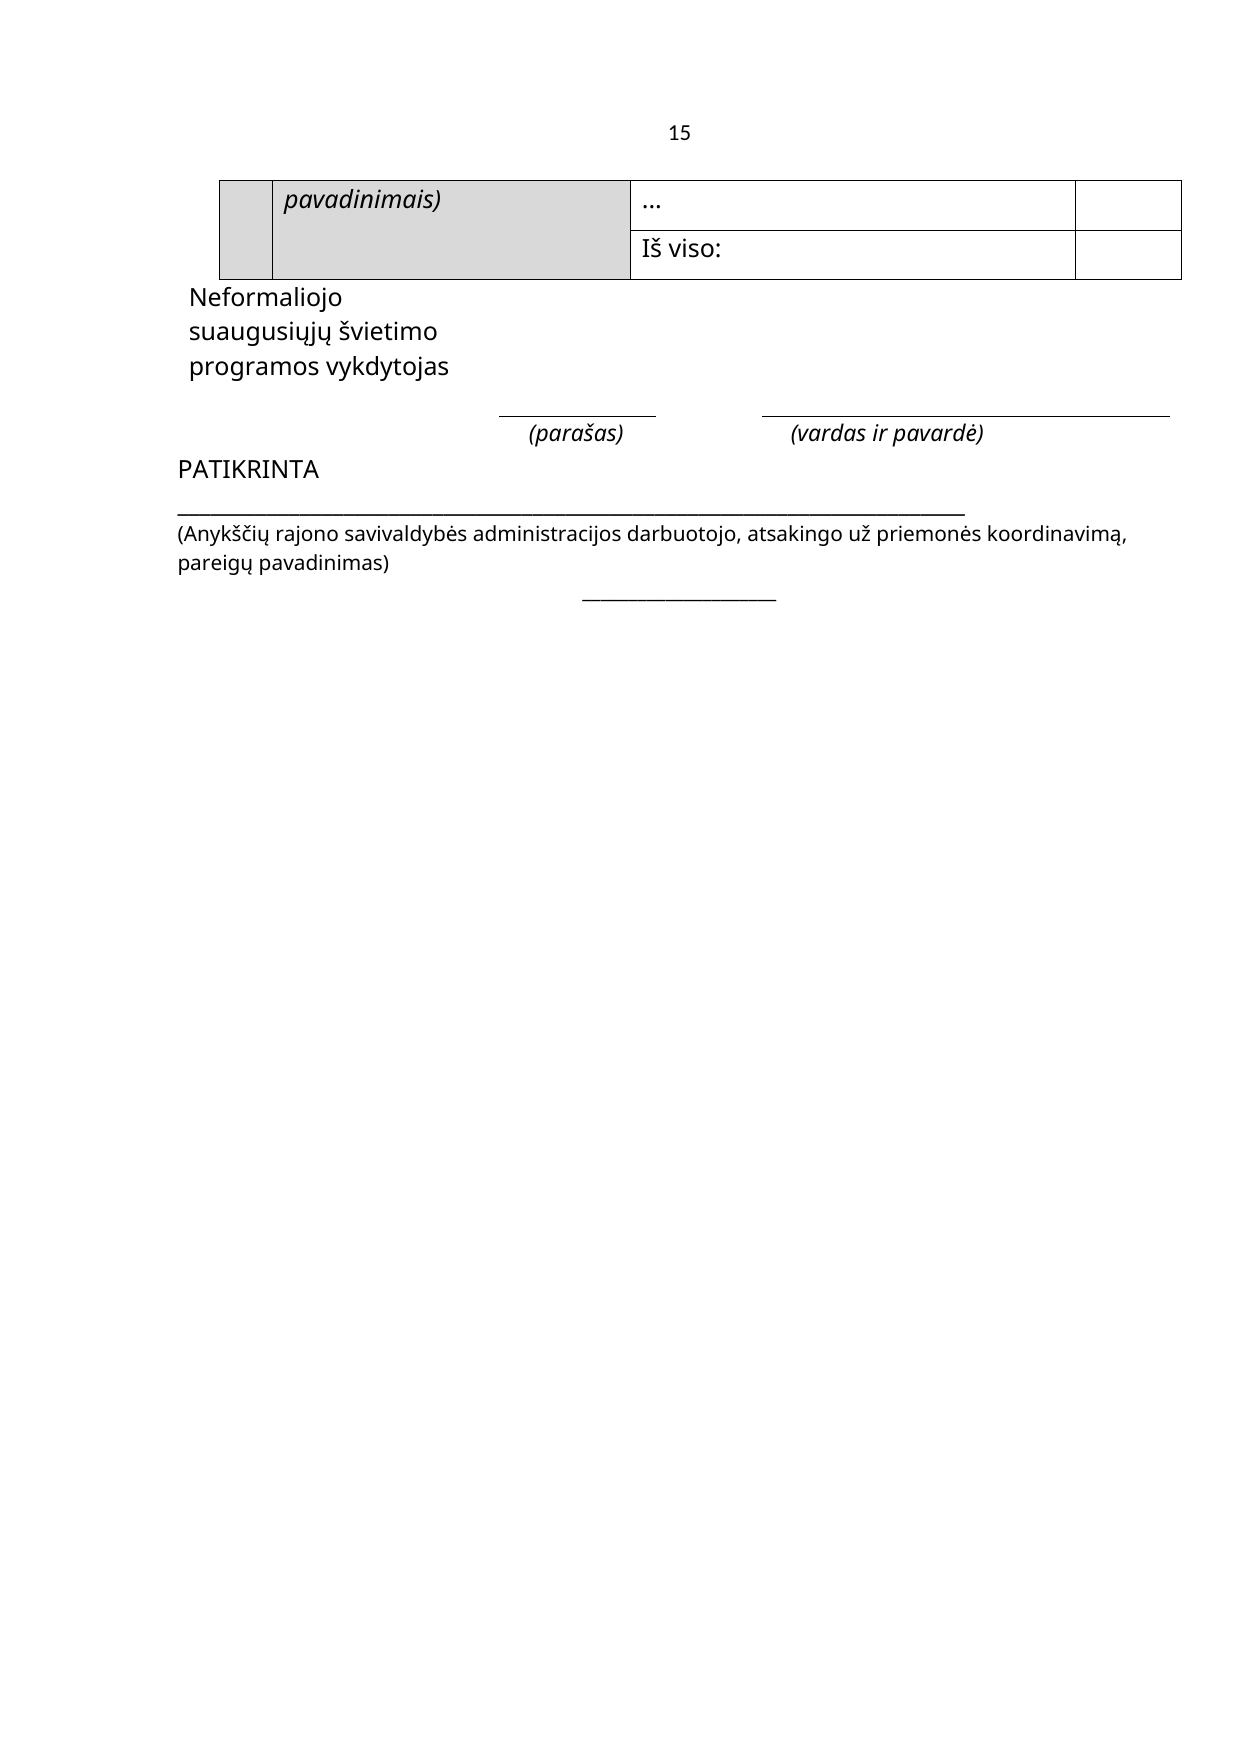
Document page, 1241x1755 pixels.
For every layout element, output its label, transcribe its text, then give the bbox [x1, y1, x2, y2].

table_cell [1015, 280, 1170, 416]
table_cell pavadinimais) [273, 181, 630, 279]
table_cell [177, 416, 475, 451]
text _______________________________________________________________________ [177, 485, 1181, 519]
table_cell [656, 280, 762, 416]
text _____________________ [177, 576, 1181, 605]
table_cell [1076, 231, 1181, 279]
table_cell [475, 416, 499, 451]
table_cell [1170, 280, 1181, 416]
table_cell [220, 181, 272, 279]
table_cell (parašas) [499, 417, 656, 451]
table_cell (vardas ir pavardė) [762, 417, 1015, 451]
text (Anykščių rajono savivaldybės administracijos darbuotojo, atsakingo už priemonės koordinavimą, pareigų pavadinimas) [177, 519, 1181, 576]
table_cell [1076, 181, 1181, 229]
table_cell [499, 280, 656, 416]
table_cell [177, 230, 219, 279]
table_cell [656, 416, 762, 451]
table_cell Neformaliojo suaugusiųjų švietimo programos vykdytojas [177, 279, 475, 416]
table_cell Iš viso: [631, 231, 1075, 279]
table_cell [475, 280, 499, 416]
table_cell [177, 180, 219, 229]
table_cell ... [631, 181, 1075, 229]
table_cell [1015, 417, 1170, 451]
table_cell [1170, 416, 1181, 451]
table_cell [762, 280, 1015, 416]
text PATIKRINTA [177, 451, 1181, 485]
